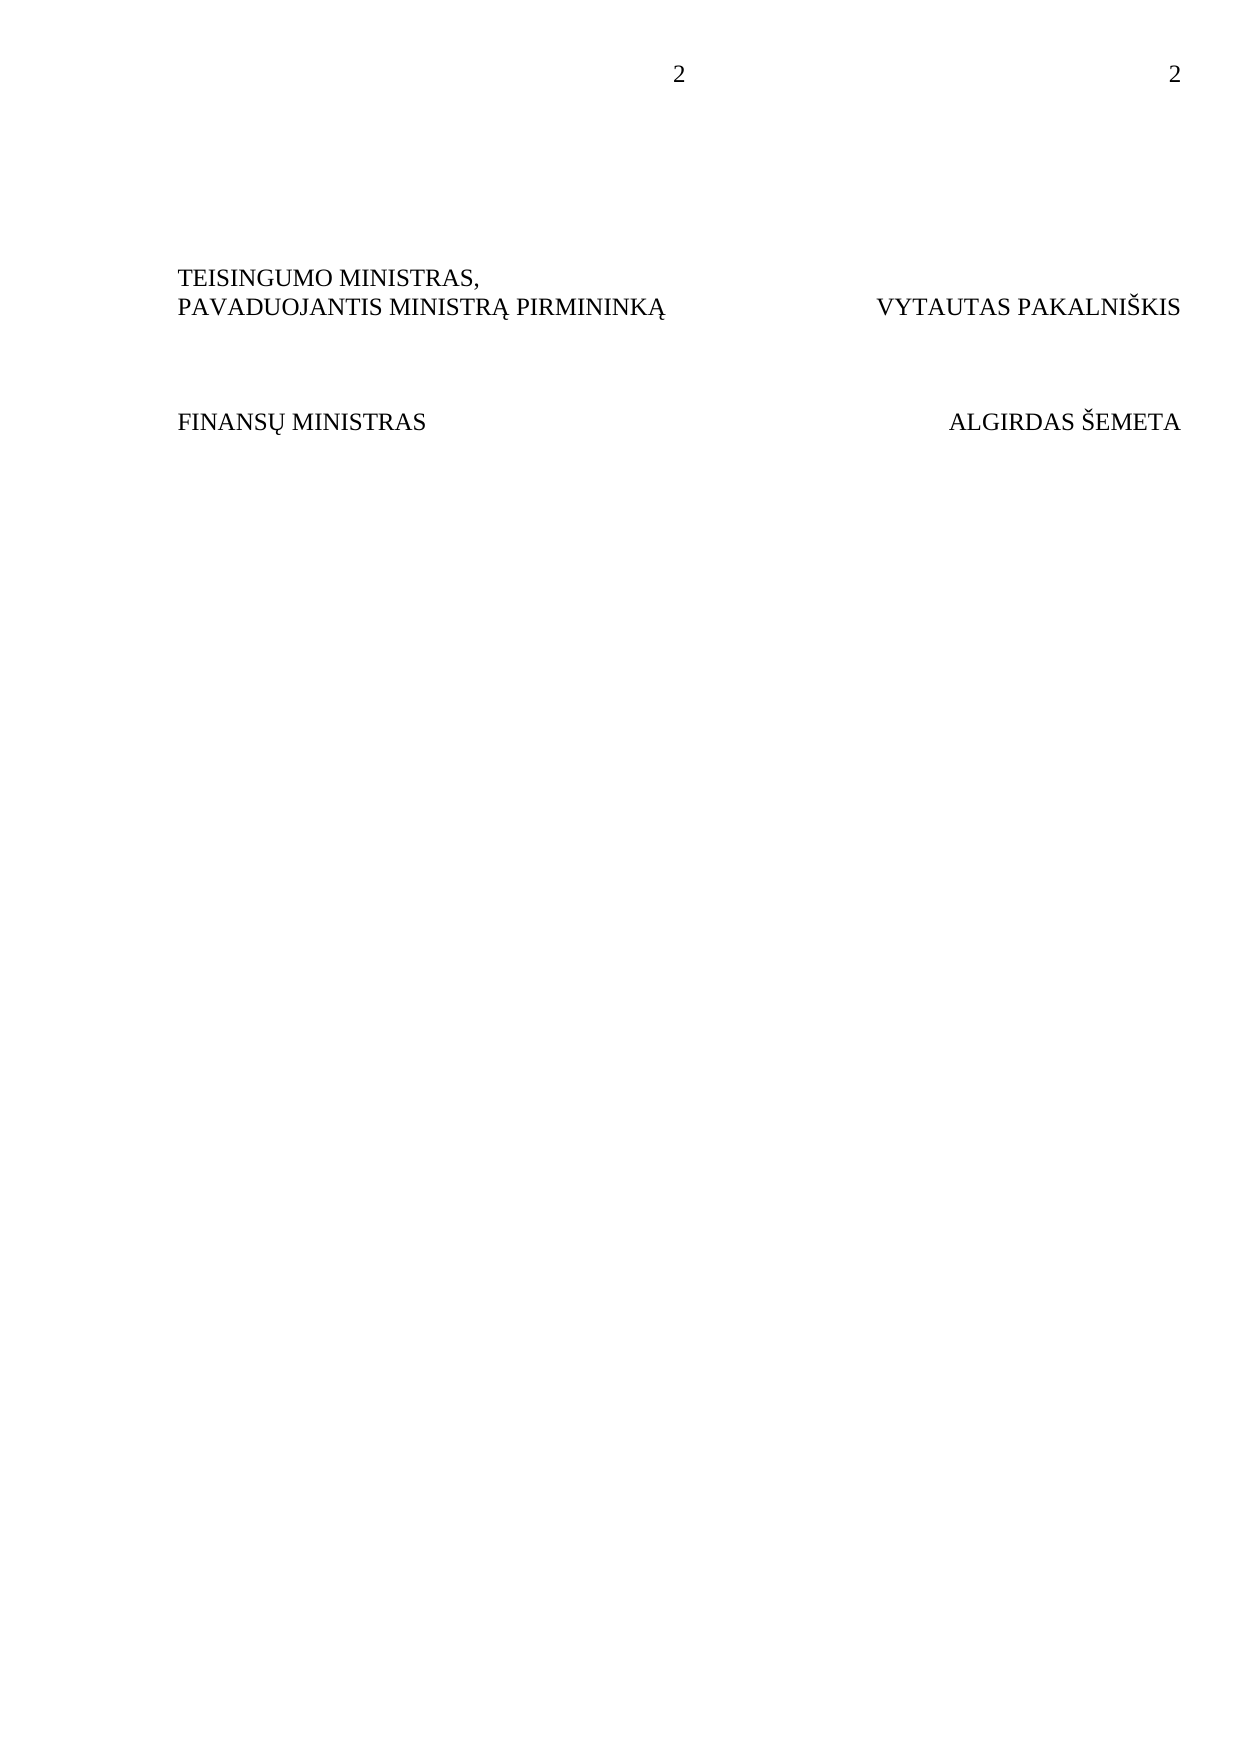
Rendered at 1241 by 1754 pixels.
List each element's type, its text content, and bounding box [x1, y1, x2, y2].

text FINANSŲ MINISTRAS ALGIRDAS ŠEMETA [177, 407, 1181, 436]
text TEISINGUMO MINISTRAS, [177, 263, 1181, 292]
text PAVADUOJANTIS MINISTRĄ PIRMININKĄ VYTAUTAS PAKALNIŠKIS [177, 292, 1181, 321]
